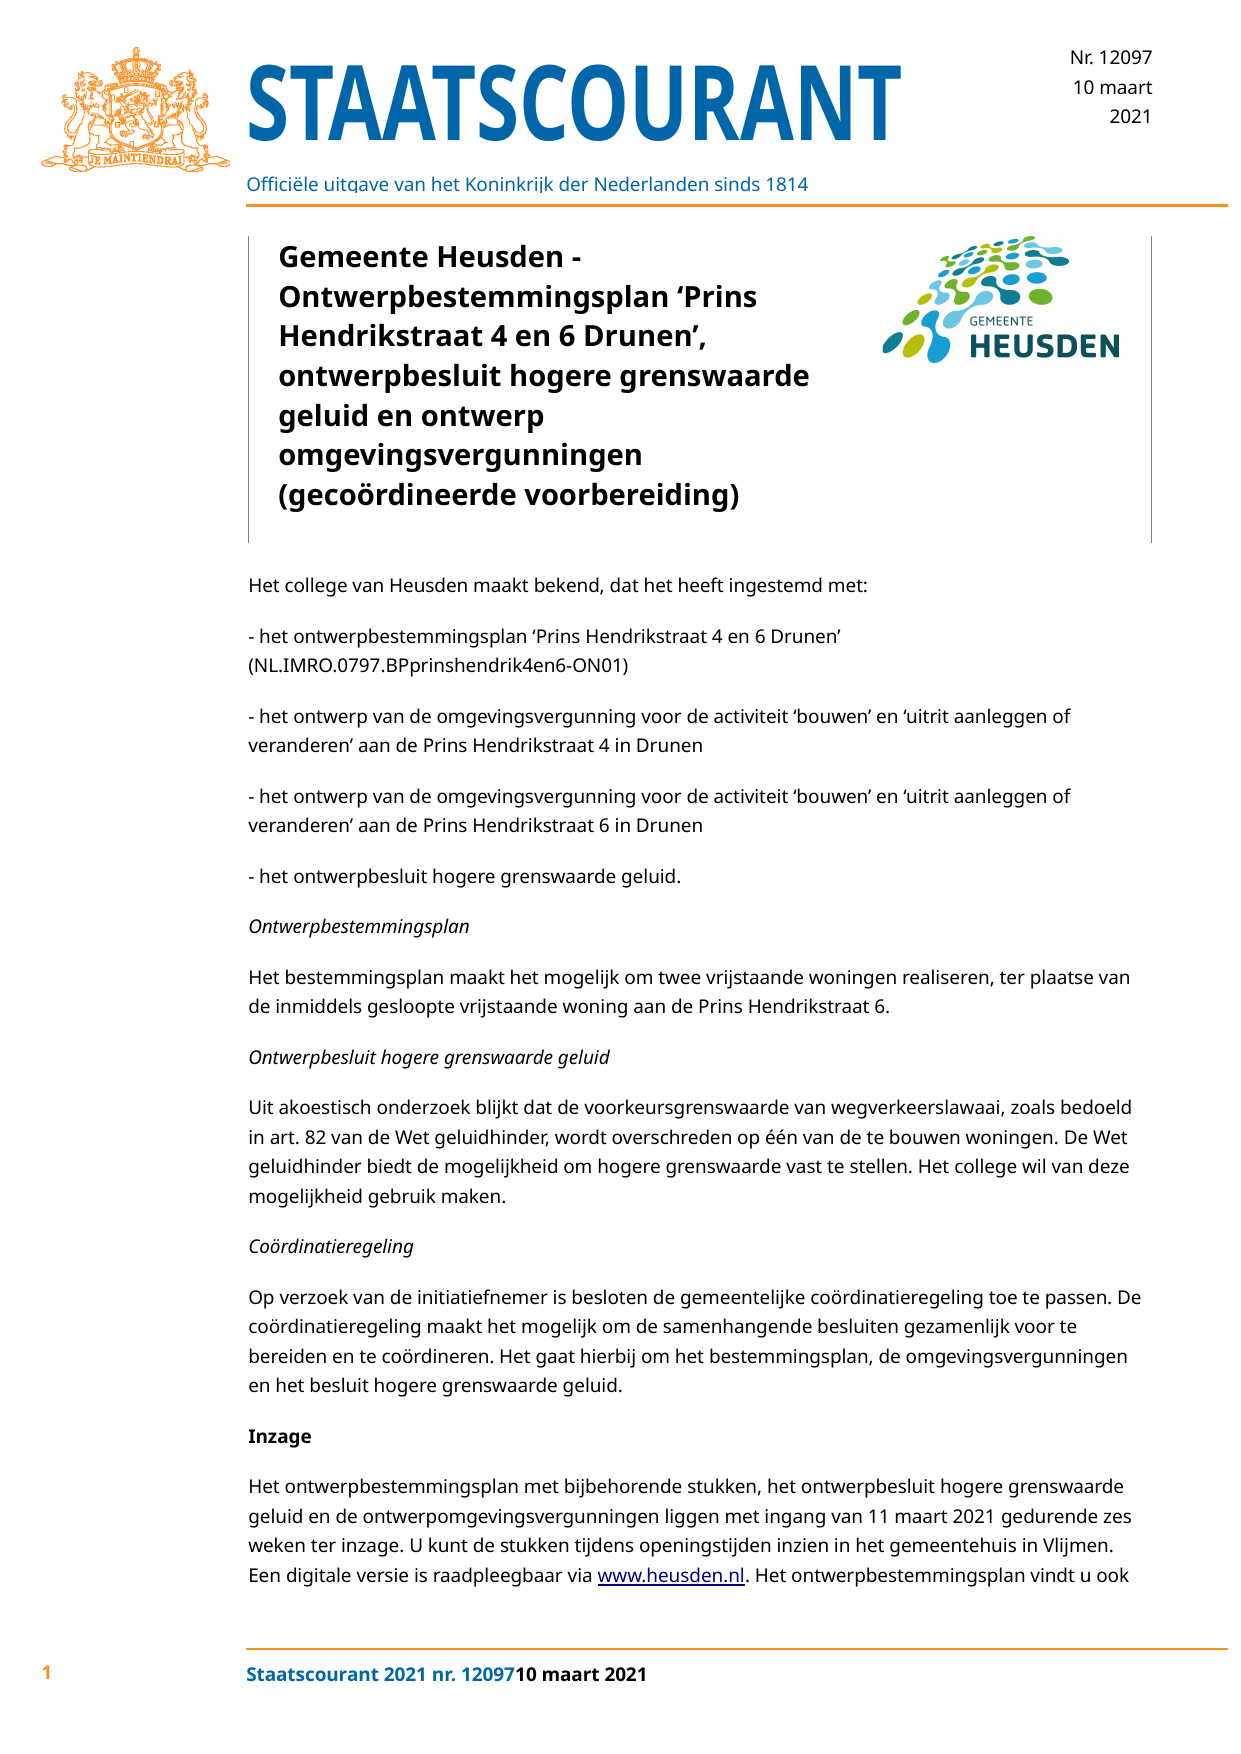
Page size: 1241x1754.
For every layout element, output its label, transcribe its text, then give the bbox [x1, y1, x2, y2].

text - het ontwerpbestemmingsplan ‘Prins Hendrikstraat 4 en 6 Drunen’ (NL.IMRO.0797.BPprinshendrik4en6-ON01) [248, 623, 1152, 678]
text Het bestemmingsplan maakt het mogelijk om twee vrijstaande woningen realiseren, ter plaatse van de inmiddels gesloopte vrijstaande woning aan de Prins Hendrikstraat 6. [248, 964, 1152, 1019]
text Ontwerpbesluit hogere grenswaarde geluid [248, 1044, 1152, 1070]
text Uit akoestisch onderzoek blijkt dat de voorkeursgrenswaarde van wegverkeerslawaai, zoals bedoeld in art. 82 van de Wet geluidhinder, wordt overschreden op één van de te bouwen woningen. De Wet geluidhinder biedt de mogelijkheid om hogere grenswaarde vast te stellen. Het college wil van deze mogelijkheid gebruik maken. [248, 1094, 1152, 1209]
table_header Gemeente Heusden - Ontwerpbestemmingsplan ‘Prins Hendrikstraat 4 en 6 Drunen’, ontwerpbesluit hogere grenswaarde geluid en ontwerp omgevingsvergunningen (gecoördineerde voorbereiding) [249, 236, 850, 543]
text Ontwerpbestemmingsplan [248, 913, 1152, 939]
text Het ontwerpbestemmingsplan met bijbehorende stukken, het ontwerpbesluit hogere grenswaarde geluid en de ontwerpomgevingsvergunningen liggen met ingang van 11 maart 2021 gedurende zes weken ter inzage. U kunt de stukken tijdens openingstijden inzien in het gemeentehuis in Vlijmen. Een digitale versie is raadpleegbaar via www.heusden.nl. Het ontwerpbestemmingsplan vindt u ook [248, 1473, 1152, 1588]
picture [882, 236, 1119, 363]
table_header [850, 236, 1151, 543]
text Op verzoek van de initiatiefnemer is besloten de gemeentelijke coördinatieregeling toe te passen. De coördinatieregeling maakt het mogelijk om de samenhangende besluiten gezamenlijk voor te bereiden en te coördineren. Het gaat hierbij om het bestemmingsplan, de omgevingsvergunningen en het besluit hogere grenswaarde geluid. [248, 1284, 1152, 1398]
text Het college van Heusden maakt bekend, dat het heeft ingestemd met: [248, 573, 1152, 598]
text - het ontwerp van de omgevingsvergunning voor de activiteit ‘bouwen’ en ‘uitrit aanleggen of veranderen’ aan de Prins Hendrikstraat 4 in Drunen [248, 703, 1152, 758]
text Coördinatieregeling [248, 1233, 1152, 1259]
text - het ontwerp van de omgevingsvergunning voor de activiteit ‘bouwen’ en ‘uitrit aanleggen of veranderen’ aan de Prins Hendrikstraat 6 in Drunen [248, 783, 1152, 838]
text - het ontwerpbesluit hogere grenswaarde geluid. [248, 863, 1152, 889]
text Inzage [248, 1423, 1152, 1449]
picture [41, 47, 231, 172]
